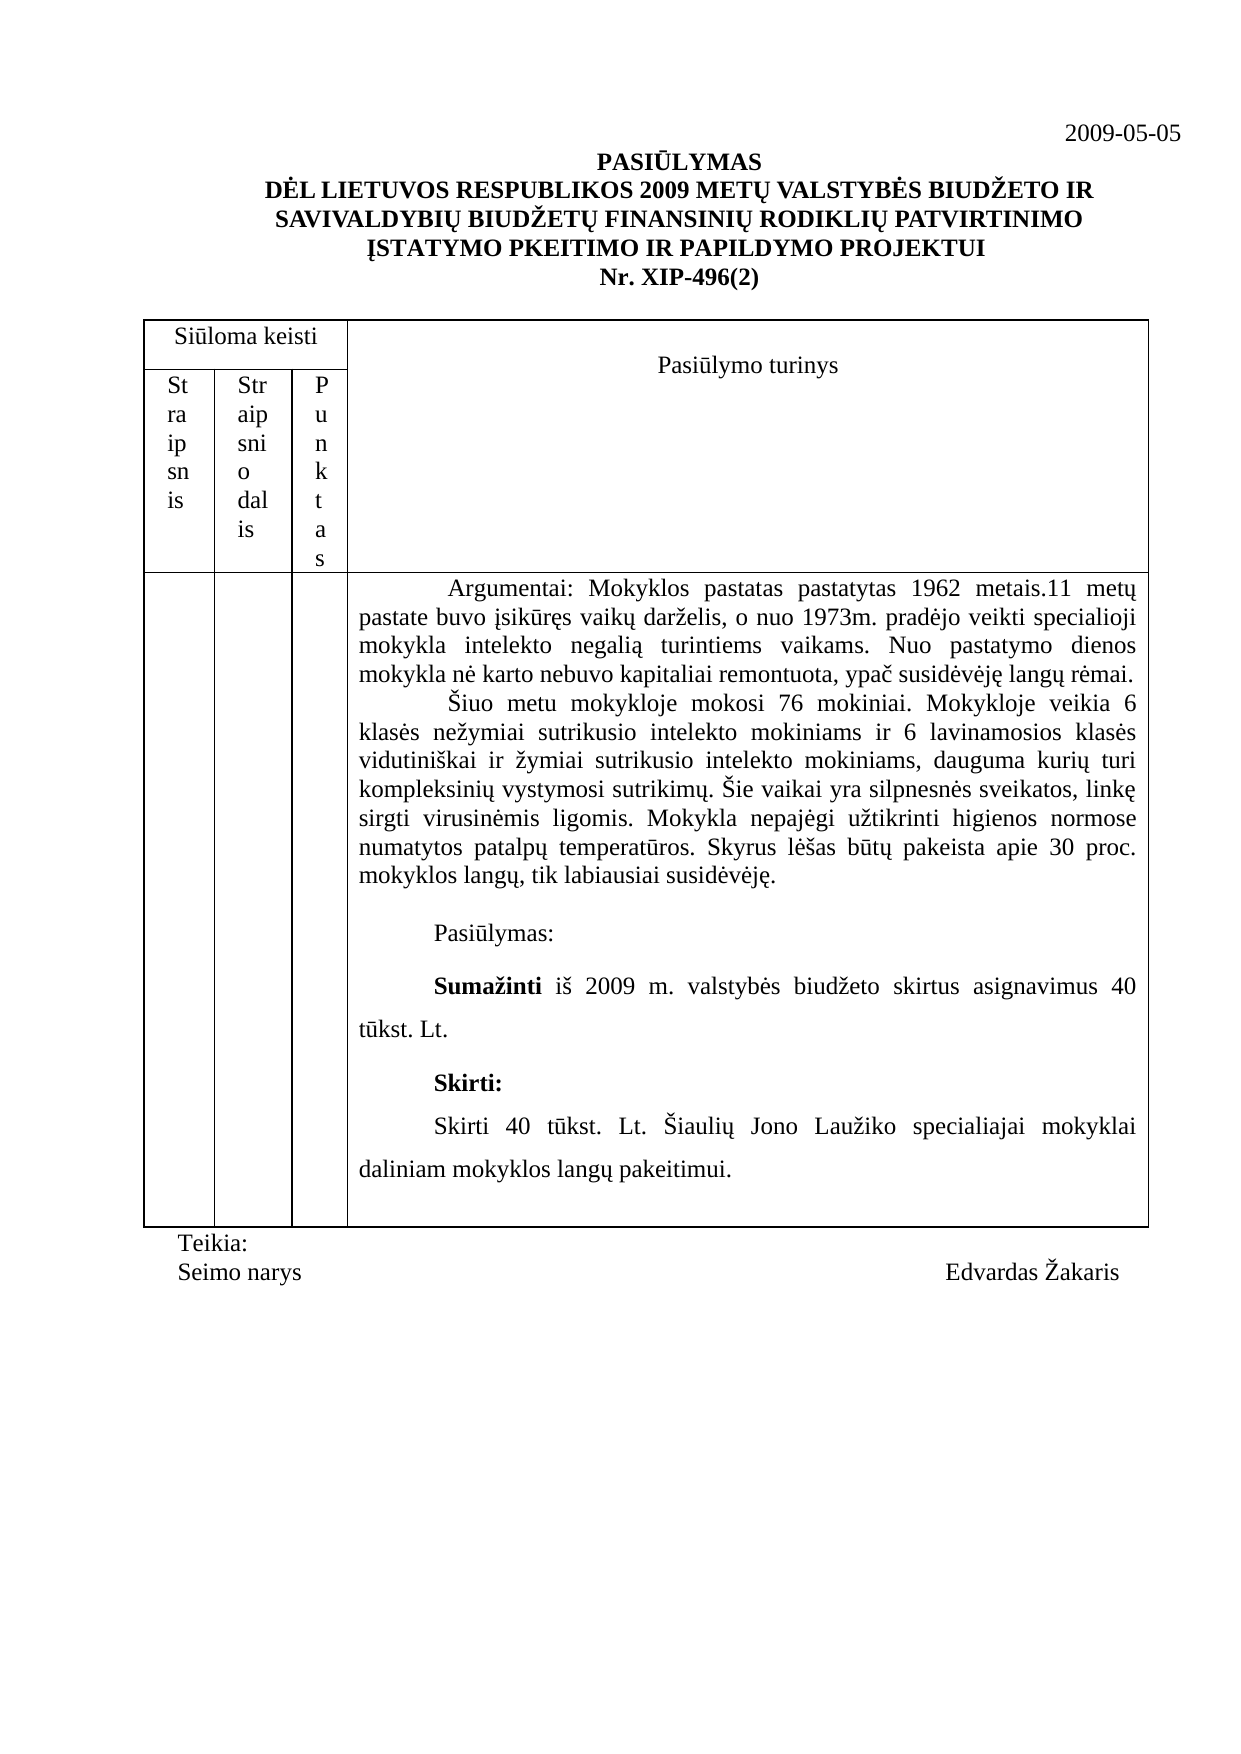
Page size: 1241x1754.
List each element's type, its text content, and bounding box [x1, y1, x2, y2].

table_cell [293, 573, 347, 1226]
table_cell Punktas [293, 370, 347, 571]
table_header Siūloma keisti [145, 321, 347, 368]
table_cell Straipsnis [145, 370, 214, 571]
table_cell [215, 573, 291, 1226]
table_header Pasiūlymo turinys [348, 321, 1148, 571]
table_cell Argumentai: Mokyklos pastatas pastatytas 1962 metais.11 metų pastate buvo įsikūręs vaikų darželis, o nuo 1973m. pradėjo veikti specialioji mokykla intelekto negalią turintiems vaikams. Nuo pastatymo dienos mokykla nė karto nebuvo kapitaliai remontuota, ypač susidėvėję langų rėmai. Šiuo metu mokykloje mokosi 76 mokiniai. Mokykloje veikia 6 klasės nežymiai sutrikusio intelekto mokiniams ir 6 lavinamosios klasės vidutiniškai ir žymiai sutrikusio intelekto mokiniams, dauguma kurių turi kompleksinių vystymosi sutrikimų. Šie vaikai yra silpnesnės sveikatos, linkę sirgti virusinėmis ligomis. Mokykla nepajėgi užtikrinti higienos normose numatytos patalpų temperatūros. Skyrus lėšas būtų pakeista apie 30 proc. mokyklos langų, tik labiausiai susidėvėję. Pasiūlymas: Sumažinti iš 2009 m. valstybės biudžeto skirtus asignavimus 40 tūkst. Lt. Skirti: Skirti 40 tūkst. Lt. Šiaulių Jono Laužiko specialiajai mokyklai daliniam mokyklos langų pakeitimui. [348, 573, 1148, 1226]
text Nr. XIP-496(2) [177, 262, 1181, 291]
text Teikia: [177, 1228, 1181, 1257]
text PASIŪLYMAS [177, 147, 1181, 176]
table_cell Straipsnio dalis [215, 370, 291, 571]
text DĖL LIETUVOS RESPUBLIKOS 2009 METŲ VALSTYBĖS BIUDŽETO IR SAVIVALDYBIŲ BIUDŽETŲ FINANSINIŲ RODIKLIŲ PATVIRTINIMO [177, 176, 1181, 233]
table_cell [145, 573, 214, 1226]
subtitle ĮSTATYMO PKEITIMO IR PAPILDYMO PROJEKTUI [177, 233, 1181, 262]
text 2009-05-05 [177, 118, 1181, 147]
text Seimo narys Edvardas Žakaris [177, 1257, 1181, 1285]
